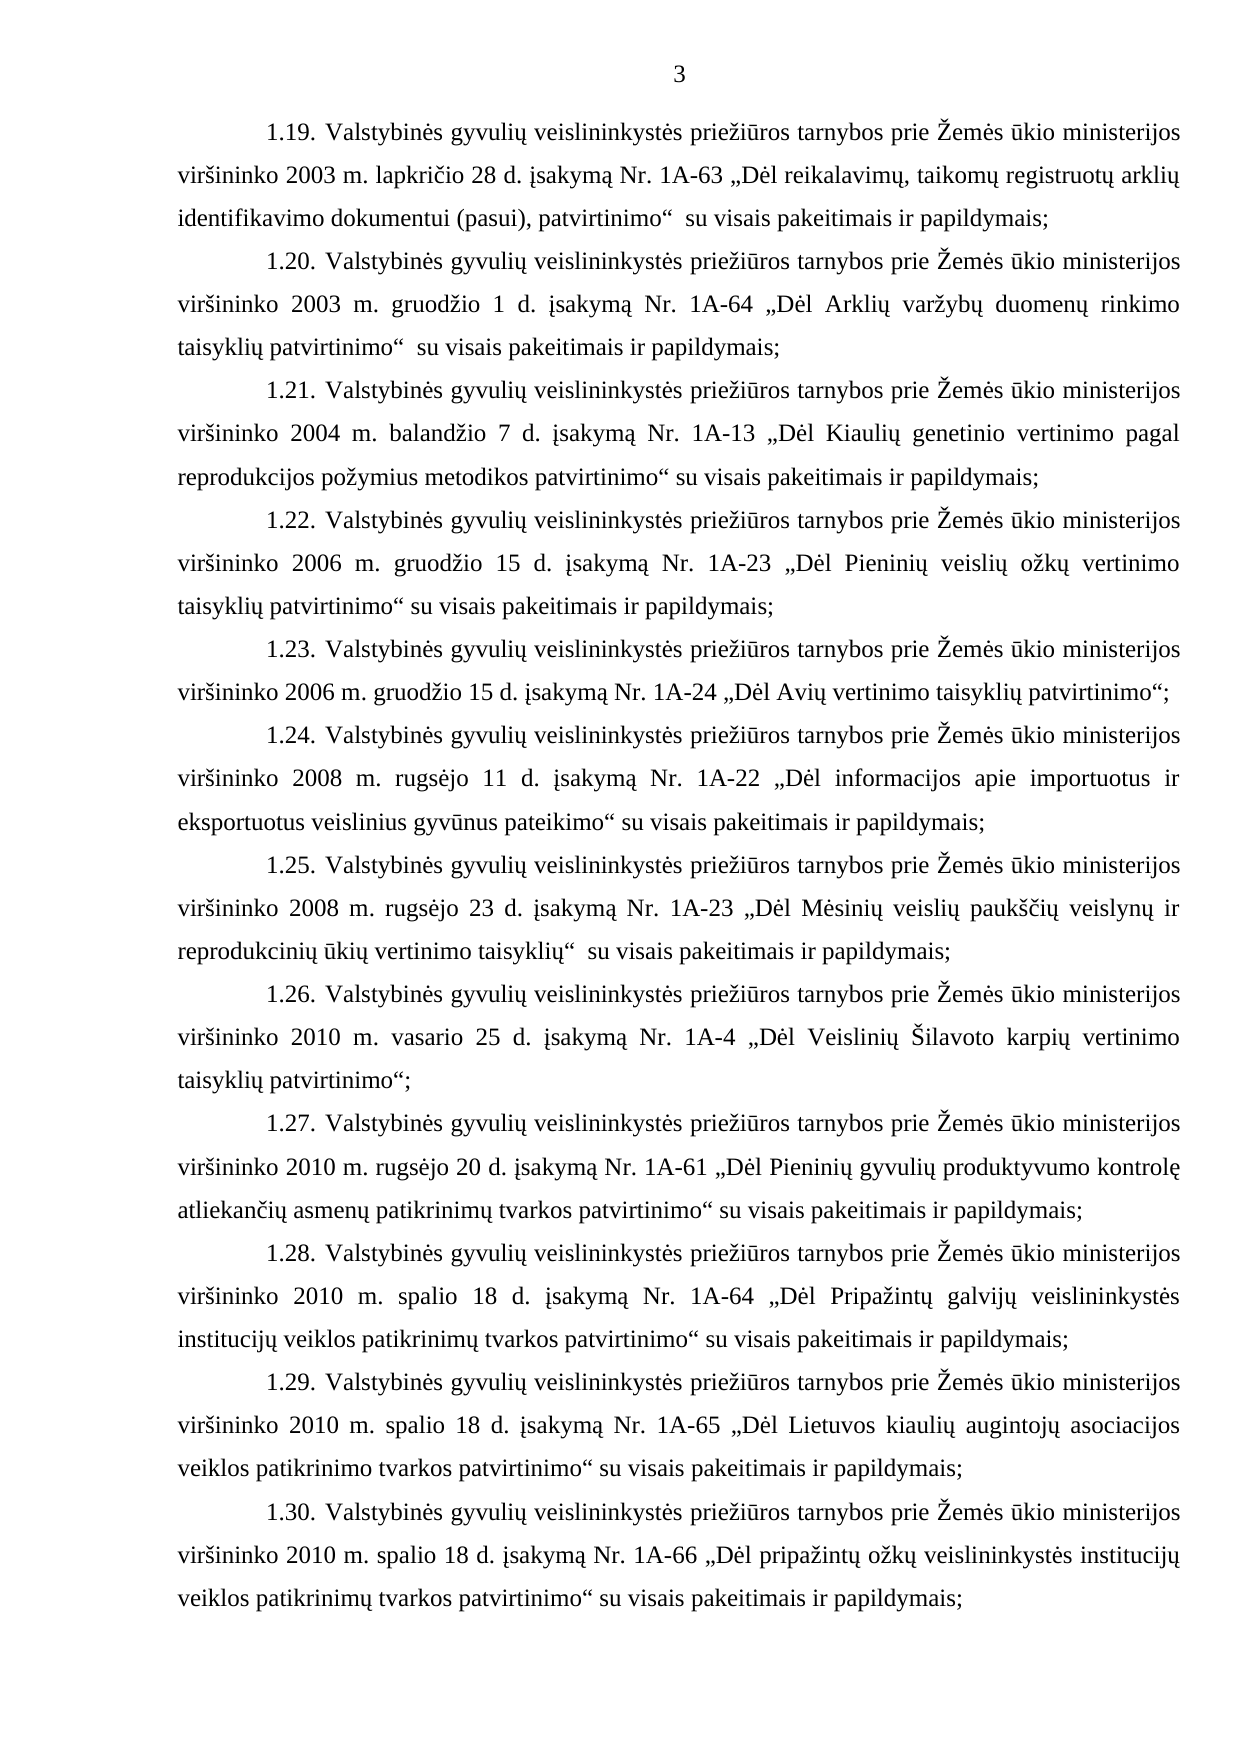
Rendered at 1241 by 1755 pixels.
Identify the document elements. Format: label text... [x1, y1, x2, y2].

text 1.22. Valstybinės gyvulių veislininkystės priežiūros tarnybos prie Žemės ūkio ministerijos viršininko 2006 m. gruodžio 15 d. įsakymą Nr. 1A-23 „Dėl Pieninių veislių ožkų vertinimo taisyklių patvirtinimo“ su visais pakeitimais ir papildymais; [177, 505, 1181, 620]
text 1.29. Valstybinės gyvulių veislininkystės priežiūros tarnybos prie Žemės ūkio ministerijos viršininko 2010 m. spalio 18 d. įsakymą Nr. 1A-65 „Dėl Lietuvos kiaulių augintojų asociacijos veiklos patikrinimo tvarkos patvirtinimo“ su visais pakeitimais ir papildymais; [177, 1367, 1181, 1482]
text 1.30. Valstybinės gyvulių veislininkystės priežiūros tarnybos prie Žemės ūkio ministerijos viršininko 2010 m. spalio 18 d. įsakymą Nr. 1A-66 „Dėl pripažintų ožkų veislininkystės institucijų veiklos patikrinimų tvarkos patvirtinimo“ su visais pakeitimais ir papildymais; [177, 1497, 1181, 1612]
text 1.27. Valstybinės gyvulių veislininkystės priežiūros tarnybos prie Žemės ūkio ministerijos viršininko 2010 m. rugsėjo 20 d. įsakymą Nr. 1A-61 „Dėl Pieninių gyvulių produktyvumo kontrolę atliekančių asmenų patikrinimų tvarkos patvirtinimo“ su visais pakeitimais ir papildymais; [177, 1108, 1181, 1223]
text 1.26. Valstybinės gyvulių veislininkystės priežiūros tarnybos prie Žemės ūkio ministerijos viršininko 2010 m. vasario 25 d. įsakymą Nr. 1A-4 „Dėl Veislinių Šilavoto karpių vertinimo taisyklių patvirtinimo“; [177, 979, 1181, 1094]
text 1.20. Valstybinės gyvulių veislininkystės priežiūros tarnybos prie Žemės ūkio ministerijos viršininko 2003 m. gruodžio 1 d. įsakymą Nr. 1A-64 „Dėl Arklių varžybų duomenų rinkimo taisyklių patvirtinimo“ su visais pakeitimais ir papildymais; [177, 246, 1181, 361]
text 1.23. Valstybinės gyvulių veislininkystės priežiūros tarnybos prie Žemės ūkio ministerijos viršininko 2006 m. gruodžio 15 d. įsakymą Nr. 1A-24 „Dėl Avių vertinimo taisyklių patvirtinimo“; [177, 634, 1181, 706]
text 1.24. Valstybinės gyvulių veislininkystės priežiūros tarnybos prie Žemės ūkio ministerijos viršininko 2008 m. rugsėjo 11 d. įsakymą Nr. 1A-22 „Dėl informacijos apie importuotus ir eksportuotus veislinius gyvūnus pateikimo“ su visais pakeitimais ir papildymais; [177, 720, 1181, 835]
text 1.28. Valstybinės gyvulių veislininkystės priežiūros tarnybos prie Žemės ūkio ministerijos viršininko 2010 m. spalio 18 d. įsakymą Nr. 1A-64 „Dėl Pripažintų galvijų veislininkystės institucijų veiklos patikrinimų tvarkos patvirtinimo“ su visais pakeitimais ir papildymais; [177, 1238, 1181, 1353]
text 1.19. Valstybinės gyvulių veislininkystės priežiūros tarnybos prie Žemės ūkio ministerijos viršininko 2003 m. lapkričio 28 d. įsakymą Nr. 1A-63 „Dėl reikalavimų, taikomų registruotų arklių identifikavimo dokumentui (pasui), patvirtinimo“ su visais pakeitimais ir papildymais; [177, 117, 1181, 232]
text 1.21. Valstybinės gyvulių veislininkystės priežiūros tarnybos prie Žemės ūkio ministerijos viršininko 2004 m. balandžio 7 d. įsakymą Nr. 1A-13 „Dėl Kiaulių genetinio vertinimo pagal reprodukcijos požymius metodikos patvirtinimo“ su visais pakeitimais ir papildymais; [177, 375, 1181, 490]
text 1.25. Valstybinės gyvulių veislininkystės priežiūros tarnybos prie Žemės ūkio ministerijos viršininko 2008 m. rugsėjo 23 d. įsakymą Nr. 1A-23 „Dėl Mėsinių veislių paukščių veislynų ir reprodukcinių ūkių vertinimo taisyklių“ su visais pakeitimais ir papildymais; [177, 850, 1181, 965]
